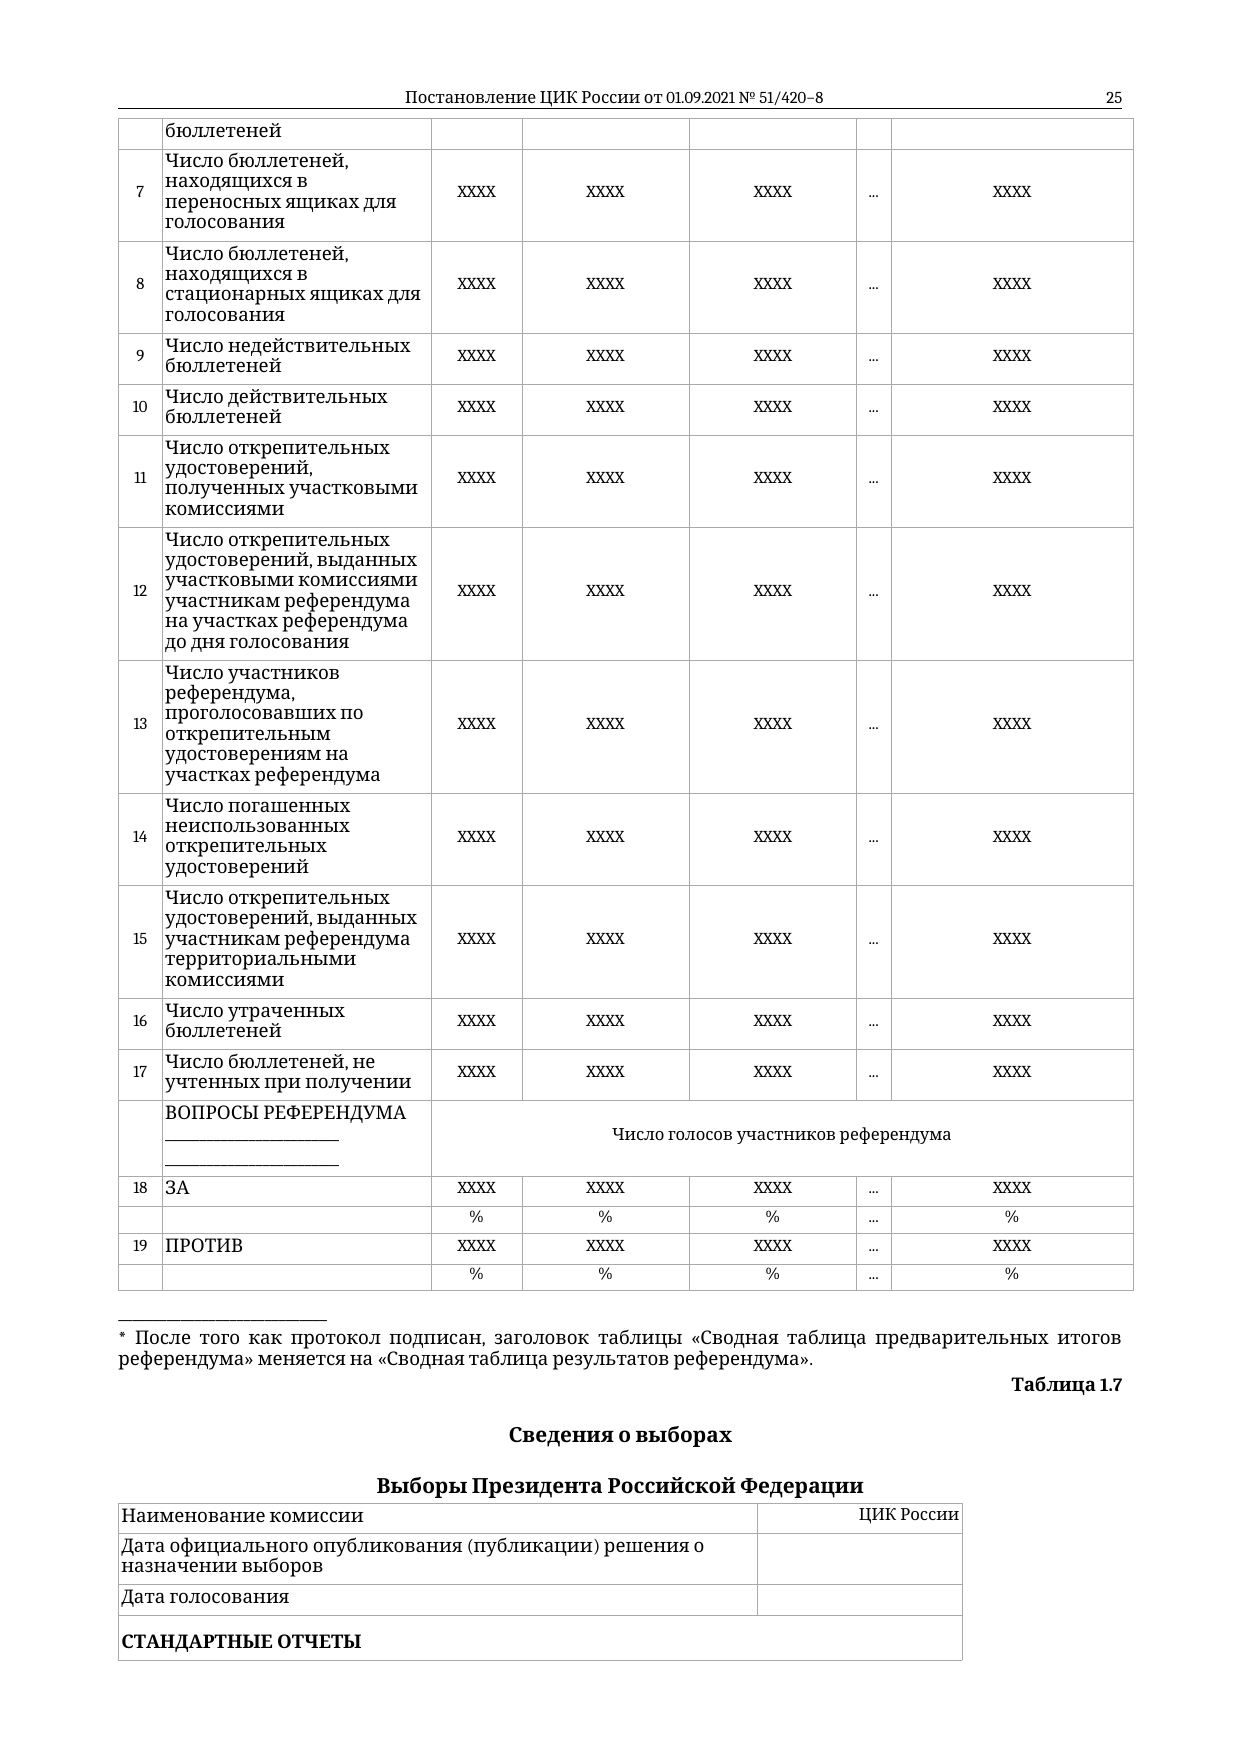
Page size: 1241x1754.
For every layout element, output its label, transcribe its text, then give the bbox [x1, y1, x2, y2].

table_cell XXXX [432, 334, 522, 384]
table_cell XXXX [432, 528, 522, 660]
table_cell [758, 1585, 962, 1615]
table_cell [432, 119, 522, 148]
table_cell XXXX [892, 150, 1133, 241]
table_cell 17 [119, 1050, 162, 1100]
table_cell XXXX [690, 1177, 856, 1206]
table_cell Число бюллетеней, не учтенных при получении [163, 1050, 431, 1100]
table_cell ... [857, 1207, 891, 1233]
table_cell 16 [119, 999, 162, 1049]
table_cell % [432, 1265, 522, 1290]
table_cell XXXX [892, 886, 1133, 998]
table_cell [119, 1265, 162, 1290]
table_cell ПРОТИВ [163, 1234, 431, 1263]
table_cell XXXX [892, 1234, 1133, 1263]
table_cell XXXX [690, 1234, 856, 1263]
table_cell XXXX [523, 661, 689, 793]
table_cell XXXX [432, 1234, 522, 1263]
table_cell XXXX [523, 150, 689, 241]
table_cell Дата официального опубликования (публикации) решения о назначении выборов [119, 1534, 757, 1584]
table_cell XXXX [690, 1050, 856, 1100]
table_cell СТАНДАРТНЫЕ ОТЧЕТЫ [119, 1616, 962, 1660]
table_cell XXXX [523, 1177, 689, 1206]
table_cell XXXX [690, 334, 856, 384]
table_cell XXXX [523, 436, 689, 527]
table_cell [523, 119, 689, 148]
table_cell XXXX [523, 242, 689, 333]
table_cell XXXX [690, 794, 856, 885]
text * После того как протокол подписан, заголовок таблицы «Сводная таблица предварительных итогов референдума» меняется на «Сводная таблица результатов референдума». [118, 1327, 1122, 1371]
table_cell ... [857, 385, 891, 435]
table_cell XXXX [892, 661, 1133, 793]
table_cell [163, 1265, 431, 1290]
table_cell XXXX [432, 999, 522, 1049]
table_cell XXXX [892, 528, 1133, 660]
table_cell ... [857, 999, 891, 1049]
table_cell XXXX [690, 528, 856, 660]
table_cell % [432, 1207, 522, 1233]
table_cell XXXX [523, 1234, 689, 1263]
table_cell ... [857, 528, 891, 660]
table_cell Число открепительных удостоверений, выданных участковыми комиссиями участникам референдума на участках референдума до дня голосования [163, 528, 431, 660]
table_cell XXXX [432, 794, 522, 885]
table_cell Число участников референдума, проголосовавших по открепительным удостоверениям на участках референдума [163, 661, 431, 793]
table_cell ... [857, 334, 891, 384]
table_cell 7 [119, 150, 162, 241]
table_cell % [690, 1265, 856, 1290]
table_cell XXXX [690, 886, 856, 998]
table_cell XXXX [432, 1050, 522, 1100]
table_cell Число бюллетеней, находящихся в стационарных ящиках для голосования [163, 242, 431, 333]
table_cell XXXX [523, 794, 689, 885]
table_cell % [690, 1207, 856, 1233]
table_cell 15 [119, 886, 162, 998]
table_cell ... [857, 886, 891, 998]
table_cell XXXX [892, 242, 1133, 333]
table_cell % [892, 1265, 1133, 1290]
table_cell XXXX [432, 1177, 522, 1206]
table_cell ВОПРОСЫ РЕФЕРЕНДУМА _________________________ _________________________ [163, 1101, 431, 1176]
table_cell XXXX [892, 999, 1133, 1049]
table_cell XXXX [523, 1050, 689, 1100]
table_cell ... [857, 661, 891, 793]
table_cell XXXX [690, 385, 856, 435]
table_cell XXXX [892, 794, 1133, 885]
table_cell XXXX [432, 661, 522, 793]
table_cell Число недействительных бюллетеней [163, 334, 431, 384]
table_cell 8 [119, 242, 162, 333]
table_cell % [523, 1207, 689, 1233]
table_cell [163, 1207, 431, 1233]
table_cell [857, 119, 891, 148]
table_cell XXXX [690, 999, 856, 1049]
table_cell [892, 119, 1133, 148]
table_cell XXXX [892, 1050, 1133, 1100]
table_cell XXXX [523, 999, 689, 1049]
table_cell XXXX [523, 385, 689, 435]
text Выборы Президента Российской Федерации [118, 1474, 1122, 1498]
table_cell Число погашенных неиспользованных открепительных удостоверений [163, 794, 431, 885]
table_cell ... [857, 436, 891, 527]
table_cell 13 [119, 661, 162, 793]
table_cell [119, 1101, 162, 1176]
table_cell ... [857, 1177, 891, 1206]
table_header ЦИК России [758, 1504, 962, 1533]
table_cell ... [857, 150, 891, 241]
table_cell XXXX [892, 334, 1133, 384]
table_cell ... [857, 242, 891, 333]
table_cell XXXX [432, 242, 522, 333]
table_cell XXXX [523, 528, 689, 660]
table_cell XXXX [690, 436, 856, 527]
table_cell XXXX [432, 436, 522, 527]
table_cell ЗА [163, 1177, 431, 1206]
table_cell Число действительных бюллетеней [163, 385, 431, 435]
table_cell XXXX [690, 150, 856, 241]
table_cell XXXX [432, 886, 522, 998]
table_cell XXXX [523, 334, 689, 384]
table_cell XXXX [892, 385, 1133, 435]
table_cell Число голосов участников референдума [432, 1101, 1133, 1176]
table_cell [690, 119, 856, 148]
table_cell 9 [119, 334, 162, 384]
table_cell [119, 119, 162, 148]
table_cell % [523, 1265, 689, 1290]
table_cell Дата голосования [119, 1585, 757, 1615]
table_cell 12 [119, 528, 162, 660]
table_cell 11 [119, 436, 162, 527]
table_cell 10 [119, 385, 162, 435]
table_cell XXXX [892, 436, 1133, 527]
table_cell ... [857, 1265, 891, 1290]
table_cell XXXX [432, 385, 522, 435]
table_cell Число открепительных удостоверений, выданных участникам референдума территориальными комиссиями [163, 886, 431, 998]
table_cell ... [857, 794, 891, 885]
table_cell XXXX [892, 1177, 1133, 1206]
text ______________________________ [118, 1303, 1122, 1323]
table_cell XXXX [432, 150, 522, 241]
table_cell ... [857, 1050, 891, 1100]
table_header Наименование комиссии [119, 1504, 757, 1533]
table_cell ... [857, 1234, 891, 1263]
table_cell XXXX [523, 886, 689, 998]
table_cell 19 [119, 1234, 162, 1263]
table_cell 14 [119, 794, 162, 885]
table_cell Число утраченных бюллетеней [163, 999, 431, 1049]
table_cell [758, 1534, 962, 1584]
table_cell бюллетеней [163, 119, 431, 148]
table_cell Число бюллетеней, находящихся в переносных ящиках для голосования [163, 150, 431, 241]
table_cell 18 [119, 1177, 162, 1206]
text Таблица 1.7 [118, 1375, 1122, 1396]
table_cell % [892, 1207, 1133, 1233]
table_cell [119, 1207, 162, 1233]
table_cell XXXX [690, 242, 856, 333]
table_cell XXXX [690, 661, 856, 793]
table_cell Число открепительных удостоверений, полученных участковыми комиссиями [163, 436, 431, 527]
text Сведения о выборах [118, 1423, 1122, 1447]
